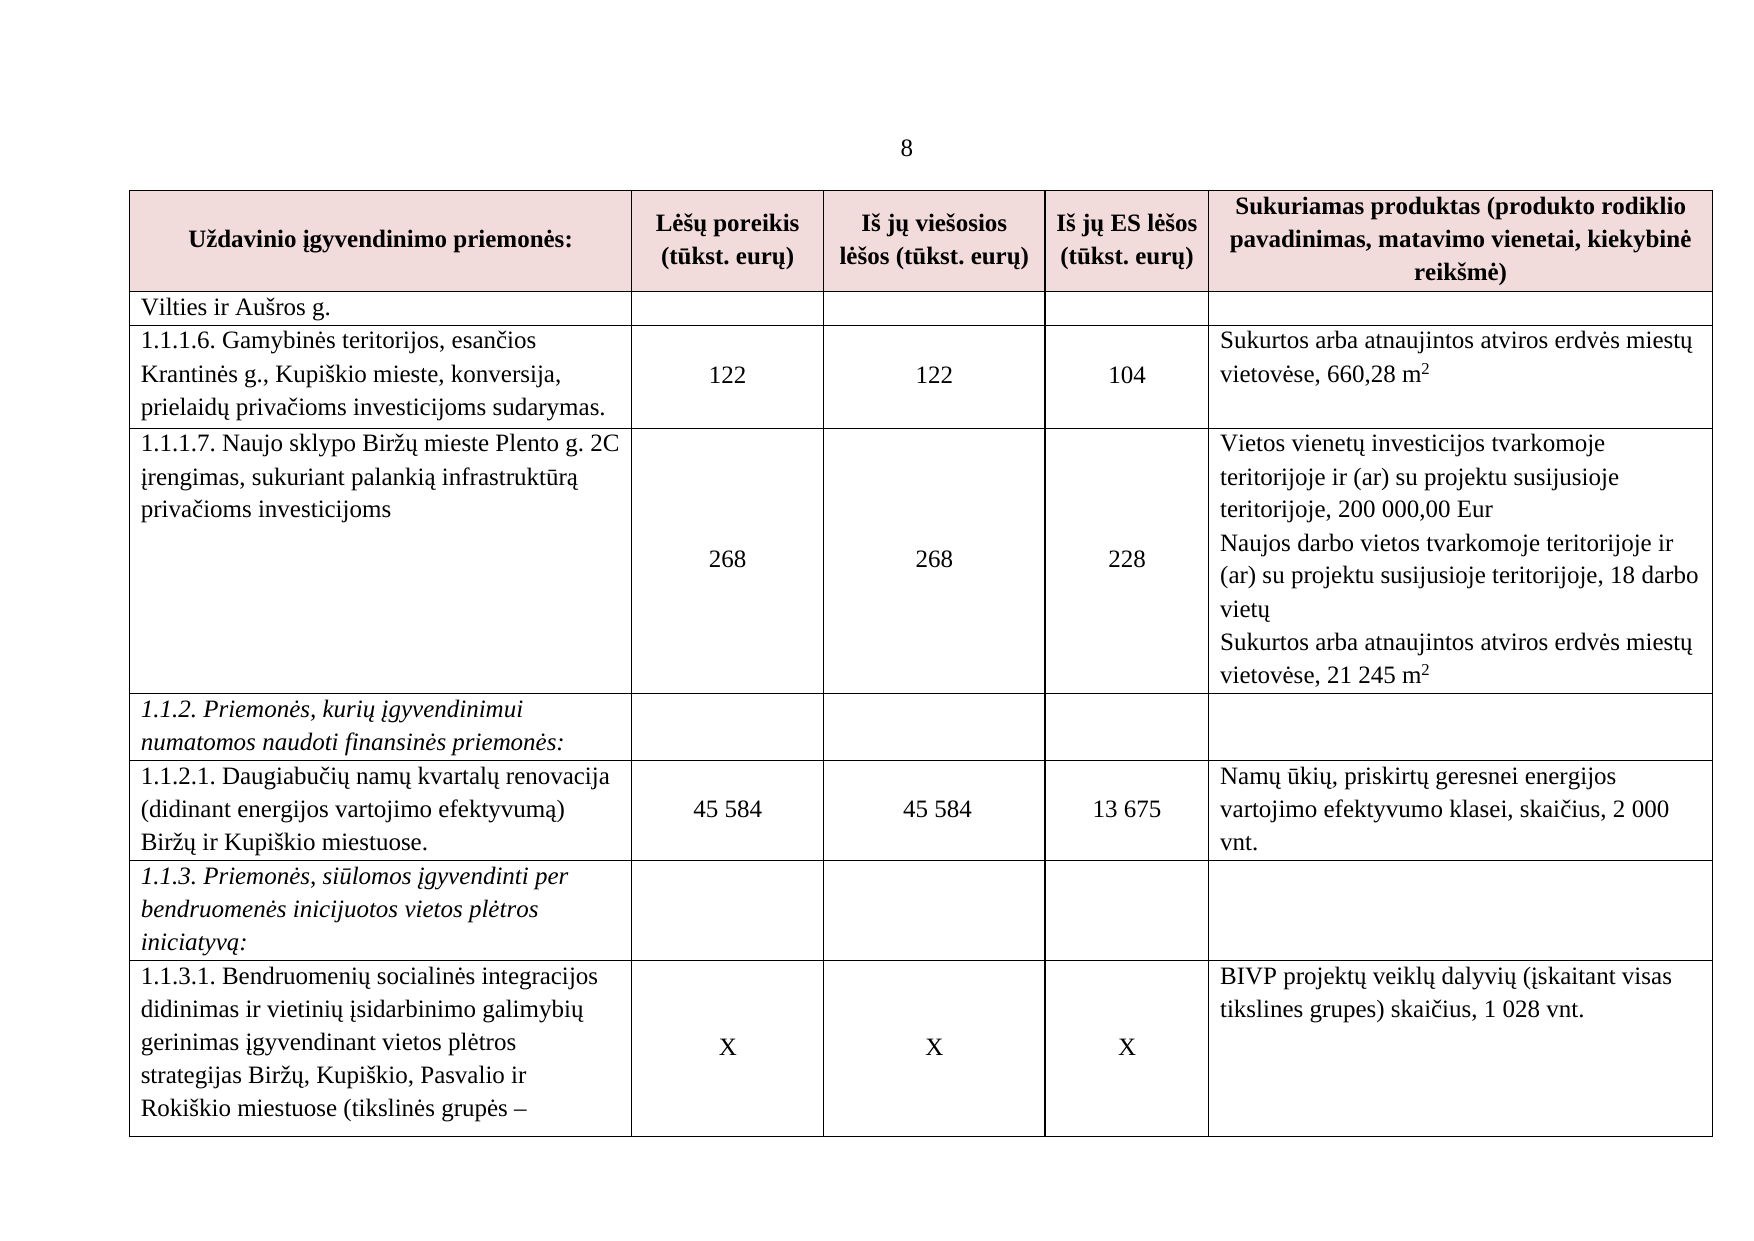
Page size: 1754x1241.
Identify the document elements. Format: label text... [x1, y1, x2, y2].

table_cell BIVP projektų veiklų dalyvių (įskaitant visas tikslines grupes) skaičius, 1 028 vnt. [1209, 961, 1712, 1136]
table_cell [632, 694, 823, 760]
table_cell [824, 292, 1044, 324]
table_cell 45 584 [632, 761, 823, 860]
table_cell 13 675 [1046, 761, 1208, 860]
table_cell Namų ūkių, priskirtų geresnei energijos vartojimo efektyvumo klasei, skaičius, 2 000 vnt. [1209, 761, 1712, 860]
table_cell 1.1.3.1. Bendruomenių socialinės integracijos didinimas ir vietinių įsidarbinimo galimybių gerinimas įgyvendinant vietos plėtros strategijas Biržų, Kupiškio, Pasvalio ir Rokiškio miestuose (tikslinės grupės – [130, 961, 631, 1136]
table_cell 122 [632, 326, 823, 427]
table_cell Vietos vienetų investicijos tvarkomoje teritorijoje ir (ar) su projektu susijusioje teritorijoje, 200 000,00 Eur Naujos darbo vietos tvarkomoje teritorijoje ir (ar) su projektu susijusioje teritorijoje, 18 darbo vietų Sukurtos arba atnaujintos atviros erdvės miestų vietovėse, 21 245 m2 [1209, 429, 1712, 693]
table_cell 1.1.2. Priemonės, kurių įgyvendinimui numatomos naudoti finansinės priemonės: [130, 694, 631, 760]
table_cell 1.1.2.1. Daugiabučių namų kvartalų renovacija (didinant energijos vartojimo efektyvumą) Biržų ir Kupiškio miestuose. [130, 761, 631, 860]
table_header Uždavinio įgyvendinimo priemonės: [130, 191, 631, 291]
table_cell 268 [632, 429, 823, 693]
table_cell Vilties ir Aušros g. [130, 292, 631, 324]
table_cell [1209, 861, 1712, 960]
table_cell 122 [824, 326, 1044, 427]
table_header Lėšų poreikis (tūkst. eurų) [632, 191, 823, 291]
table_cell [632, 861, 823, 960]
table_cell 45 584 [824, 761, 1044, 860]
table_cell [1209, 292, 1712, 324]
table_header Iš jų ES lėšos (tūkst. eurų) [1046, 191, 1208, 291]
table_cell [824, 694, 1044, 760]
table_cell 104 [1046, 326, 1208, 427]
table_cell X [824, 961, 1044, 1136]
table_cell [1046, 292, 1208, 324]
table_cell [824, 861, 1044, 960]
table_cell 268 [824, 429, 1044, 693]
table_cell Sukurtos arba atnaujintos atviros erdvės miestų vietovėse, 660,28 m2 [1209, 326, 1712, 427]
table_cell X [632, 961, 823, 1136]
table_header Iš jų viešosios lėšos (tūkst. eurų) [824, 191, 1044, 291]
table_cell [1209, 694, 1712, 760]
table_cell 1.1.1.7. Naujo sklypo Biržų mieste Plento g. 2C įrengimas, sukuriant palankią infrastruktūrą privačioms investicijoms [130, 429, 631, 693]
table_cell 228 [1046, 429, 1208, 693]
table_header Sukuriamas produktas (produkto rodiklio pavadinimas, matavimo vienetai, kiekybinė reikšmė) [1209, 191, 1712, 291]
table_cell [1046, 861, 1208, 960]
table_cell [632, 292, 823, 324]
table_cell [1046, 694, 1208, 760]
table_cell X [1046, 961, 1208, 1136]
table_cell 1.1.3. Priemonės, siūlomos įgyvendinti per bendruomenės inicijuotos vietos plėtros iniciatyvą: [130, 861, 631, 960]
table_cell 1.1.1.6. Gamybinės teritorijos, esančios Krantinės g., Kupiškio mieste, konversija, prielaidų privačioms investicijoms sudarymas. [130, 326, 631, 427]
